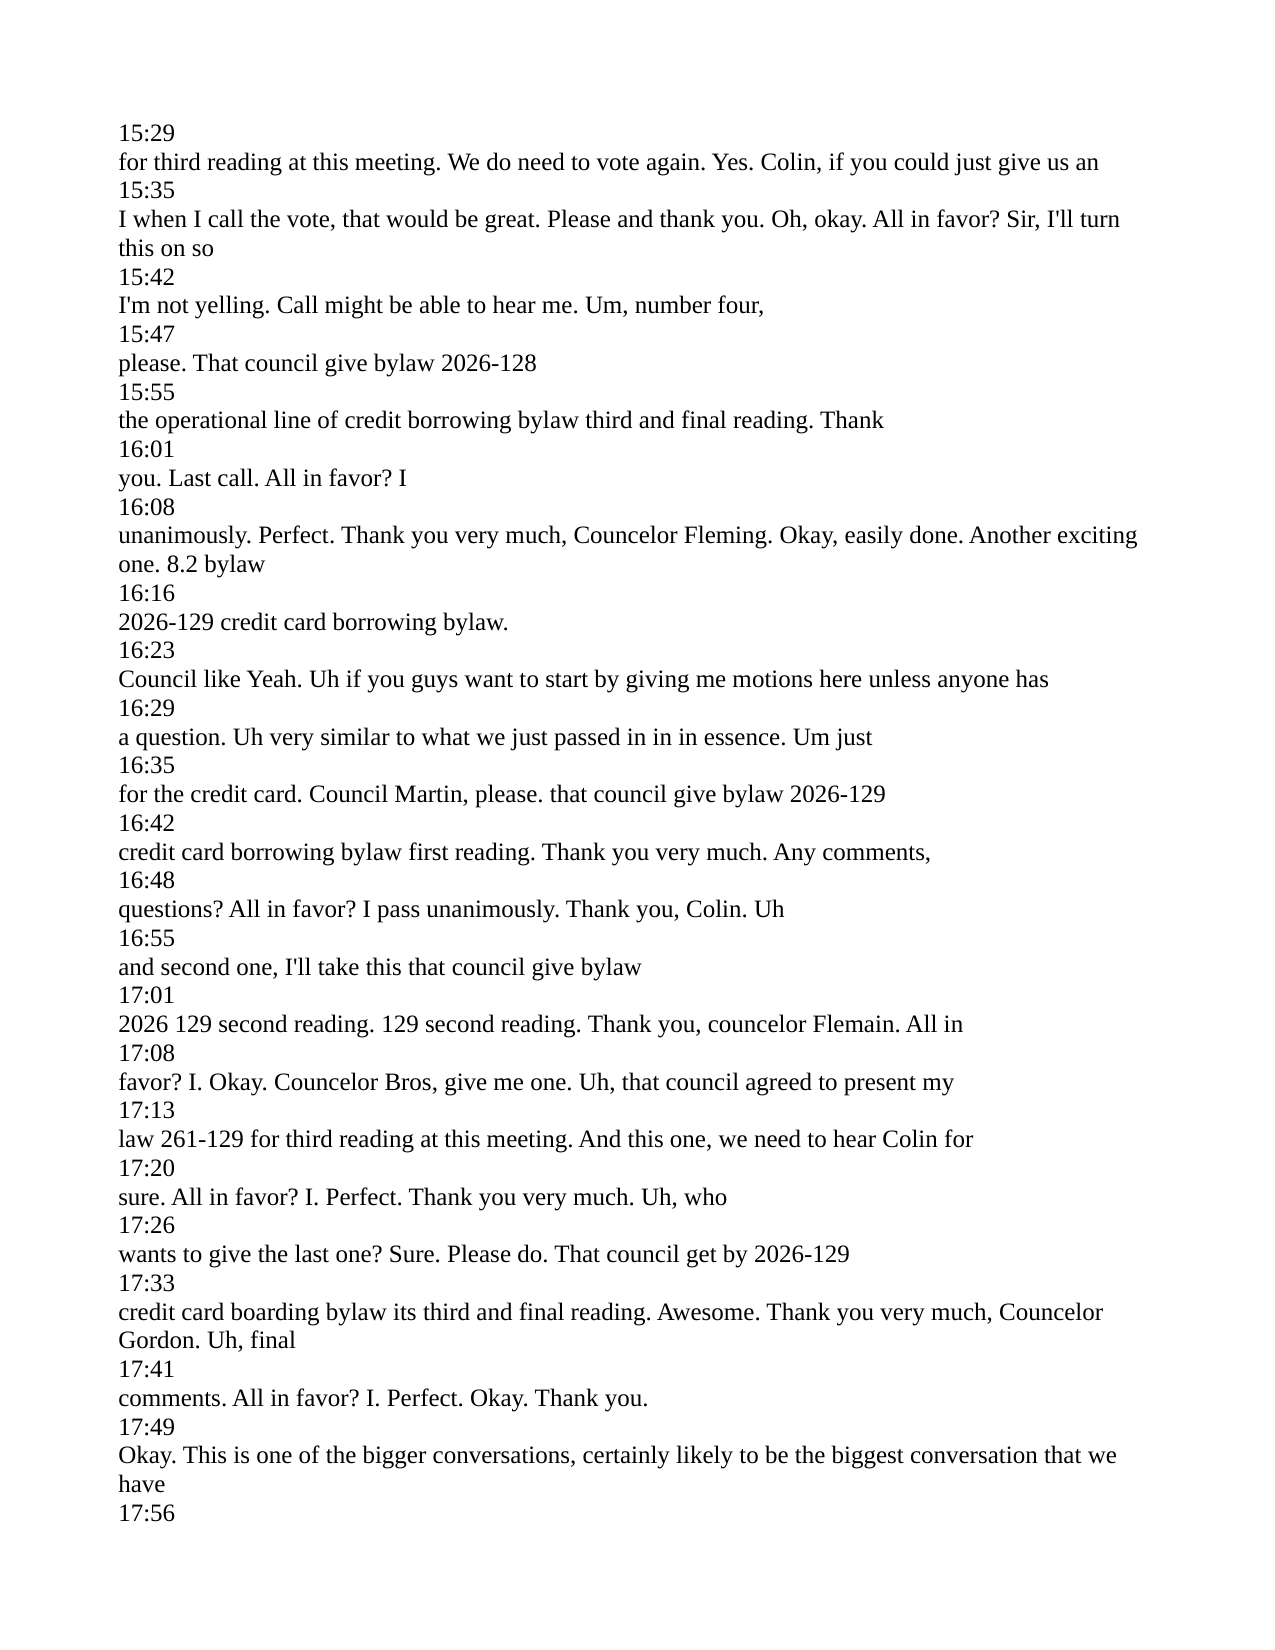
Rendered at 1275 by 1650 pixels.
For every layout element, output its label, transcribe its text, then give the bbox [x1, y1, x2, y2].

text 16:23 [118, 636, 1157, 664]
text 16:48 [118, 866, 1157, 894]
text credit card boarding bylaw its third and final reading. Awesome. Thank you very much, Councelor Gordon. Uh, final [118, 1297, 1157, 1354]
text 16:35 [118, 751, 1157, 779]
text 16:42 [118, 808, 1157, 837]
text 16:16 [118, 578, 1157, 607]
text comments. All in favor? I. Perfect. Okay. Thank you. [118, 1383, 1157, 1412]
text unanimously. Perfect. Thank you very much, Councelor Fleming. Okay, easily done. Another exciting one. 8.2 bylaw [118, 521, 1157, 578]
text sure. All in favor? I. Perfect. Thank you very much. Uh, who [118, 1182, 1157, 1211]
text please. That council give bylaw 2026-128 [118, 348, 1157, 377]
text credit card borrowing bylaw first reading. Thank you very much. Any comments, [118, 837, 1157, 866]
text you. Last call. All in favor? I [118, 463, 1157, 492]
text for the credit card. Council Martin, please. that council give bylaw 2026-129 [118, 779, 1157, 808]
text a question. Uh very similar to what we just passed in in in essence. Um just [118, 722, 1157, 751]
text for third reading at this meeting. We do need to vote again. Yes. Colin, if you could just give us an [118, 147, 1157, 176]
text 16:55 [118, 923, 1157, 952]
text 17:20 [118, 1153, 1157, 1182]
text 15:47 [118, 319, 1157, 348]
text 17:13 [118, 1096, 1157, 1124]
text 17:56 [118, 1498, 1157, 1527]
text Okay. This is one of the bigger conversations, certainly likely to be the biggest conversation that we have [118, 1441, 1157, 1498]
text 16:08 [118, 492, 1157, 521]
text I'm not yelling. Call might be able to hear me. Um, number four, [118, 291, 1157, 319]
text I when I call the vote, that would be great. Please and thank you. Oh, okay. All in favor? Sir, I'll turn this on so [118, 204, 1157, 262]
text law 261-129 for third reading at this meeting. And this one, we need to hear Colin for [118, 1124, 1157, 1153]
text 15:35 [118, 176, 1157, 204]
text 16:01 [118, 434, 1157, 463]
text 15:55 [118, 377, 1157, 406]
text 15:29 [118, 118, 1157, 147]
text the operational line of credit borrowing bylaw third and final reading. Thank [118, 406, 1157, 434]
text and second one, I'll take this that council give bylaw [118, 952, 1157, 981]
text Council like Yeah. Uh if you guys want to start by giving me motions here unless anyone has [118, 664, 1157, 693]
text questions? All in favor? I pass unanimously. Thank you, Colin. Uh [118, 894, 1157, 923]
text 17:49 [118, 1412, 1157, 1441]
text 2026-129 credit card borrowing bylaw. [118, 607, 1157, 636]
text 17:33 [118, 1268, 1157, 1297]
text 17:41 [118, 1354, 1157, 1383]
text wants to give the last one? Sure. Please do. That council get by 2026-129 [118, 1239, 1157, 1268]
text 17:26 [118, 1211, 1157, 1239]
text favor? I. Okay. Councelor Bros, give me one. Uh, that council agreed to present my [118, 1067, 1157, 1096]
text 17:08 [118, 1038, 1157, 1067]
text 16:29 [118, 693, 1157, 722]
text 15:42 [118, 262, 1157, 291]
text 17:01 [118, 981, 1157, 1009]
text 2026 129 second reading. 129 second reading. Thank you, councelor Flemain. All in [118, 1009, 1157, 1038]
